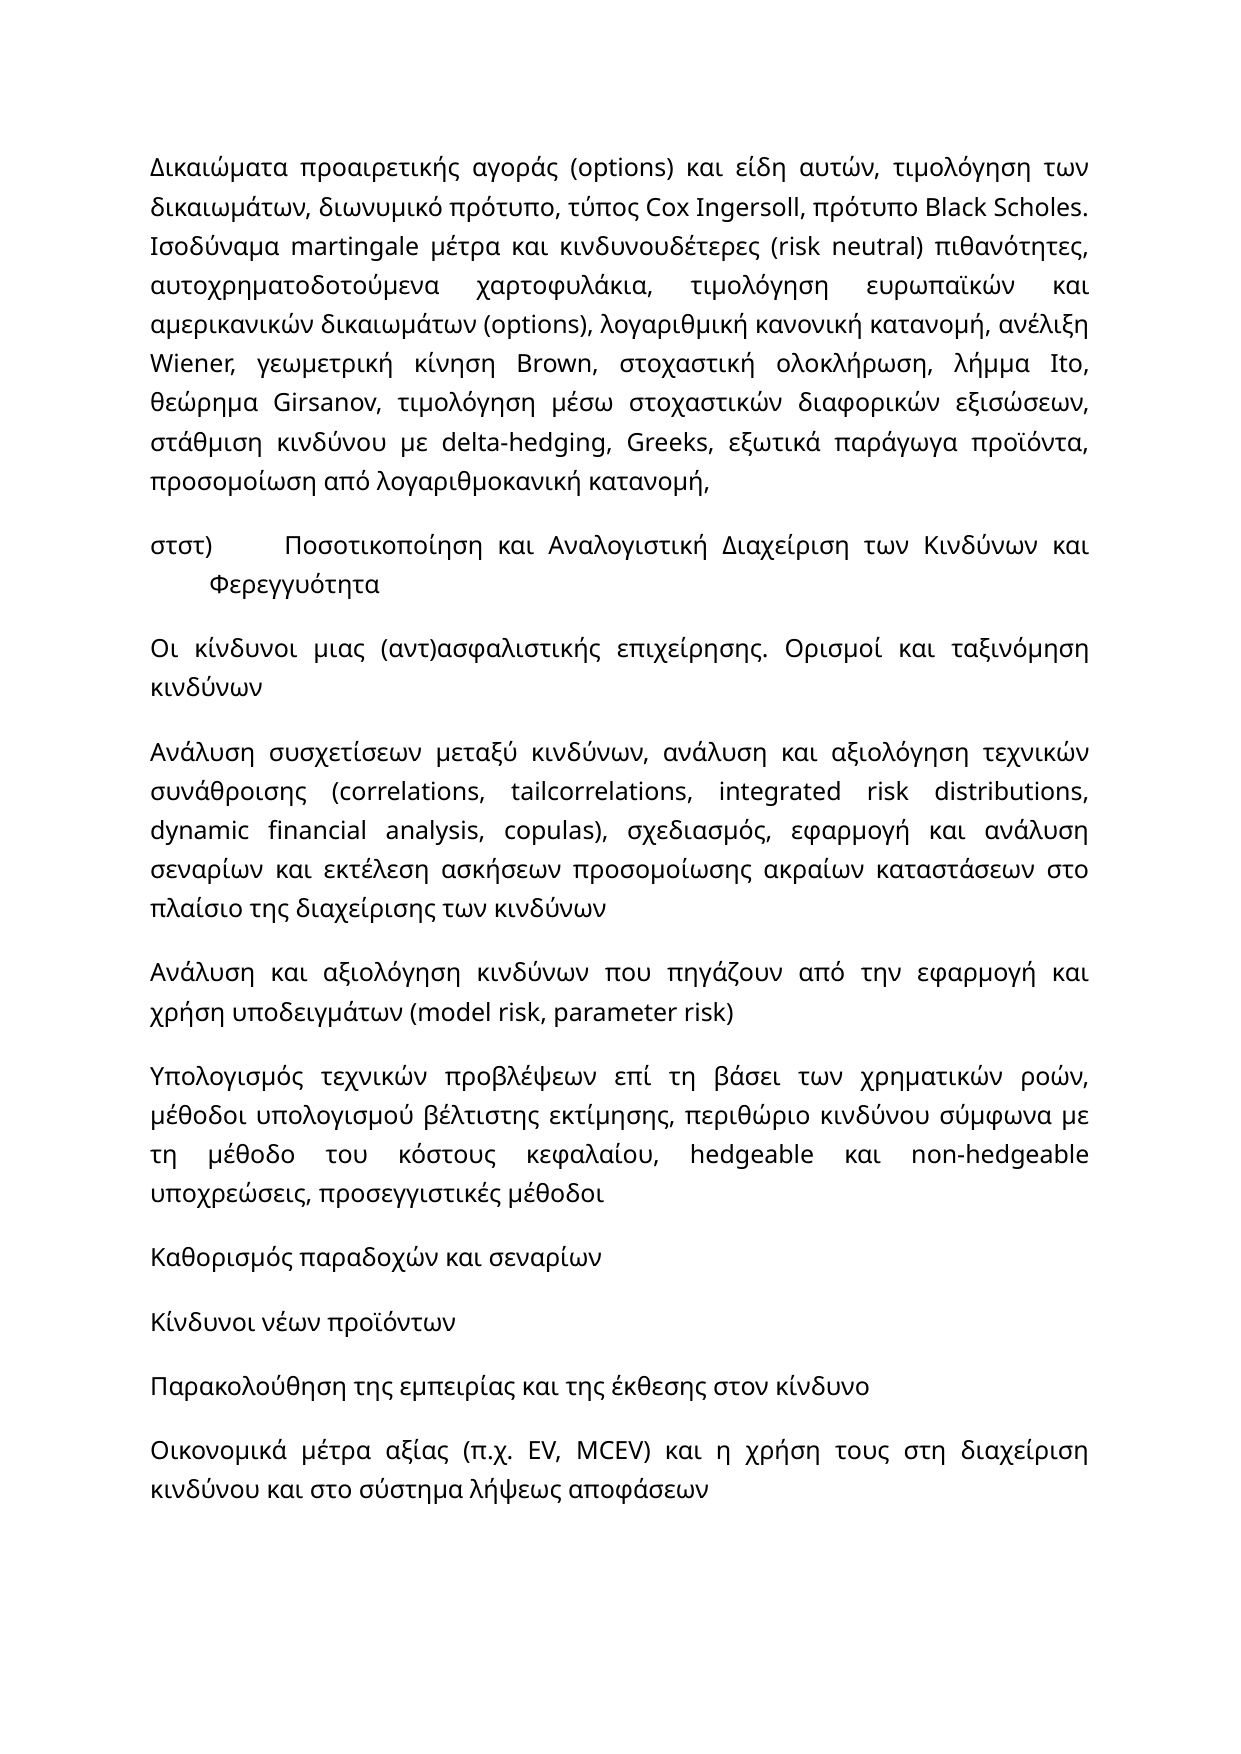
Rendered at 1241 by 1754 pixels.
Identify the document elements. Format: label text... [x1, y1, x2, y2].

text Δικαιώματα προαιρετικής αγοράς (options) και είδη αυτών, τιμολόγηση των δικαιωμάτων, διωνυμικό πρότυπο, τύπος Cοx Ιngersοll, πρότυπο Βlack Schοles. Ισοδύναμα martingale μέτρα και κινδυνουδέτερες (risk neutral) πιθανότητες, αυτοχρηματοδοτούμενα χαρτοφυλάκια, τιμολόγηση ευρωπαϊκών και αμερικανικών δικαιωμάτων (options), λογαριθμική κανονική κατανομή, ανέλιξη Wiener, γεωμετρική κίνηση Brown, στοχαστική ολοκλήρωση, λήμμα Ιtο, θεώρημα Girsanov, τιμολόγηση μέσω στοχαστικών διαφορικών εξισώσεων, στάθμιση κινδύνου με delta-hedging, Greeks, εξωτικά παράγωγα προϊόντα, προσομοίωση από λογαριθμοκανική κατανομή, [150, 150, 1090, 497]
text Ανάλυση και αξιολόγηση κινδύνων που πηγάζουν από την εφαρμογή και χρήση υποδειγμάτων (model risk, parameter risk) [150, 955, 1090, 1028]
list στστ) Ποσοτικοποίηση και Αναλογιστική Διαχείριση των Κινδύνων και Φερεγγυότητα [150, 527, 1090, 601]
text Παρακολούθηση της εμπειρίας και της έκθεσης στον κίνδυνο [150, 1368, 1090, 1402]
text Ανάλυση συσχετίσεων μεταξύ κινδύνων, ανάλυση και αξιολόγηση τεχνικών συνάθροισης (correlations, tailcorrelations, integrated risk distributions, dynamic financial analysis, copulas), σχεδιασμός, εφαρμογή και ανάλυση σεναρίων και εκτέλεση ασκήσεων προσομοίωσης ακραίων καταστάσεων στο πλαίσιο της διαχείρισης των κινδύνων [150, 734, 1090, 925]
text Καθορισμός παραδοχών και σεναρίων [150, 1240, 1090, 1274]
text Υπολογισμός τεχνικών προβλέψεων επί τη βάσει των χρηματικών ροών, μέθοδοι υπολογισμού βέλτιστης εκτίμησης, περιθώριο κινδύνου σύμφωνα με τη μέθοδο του κόστους κεφαλαίου, hedgeable και non-hedgeable υποχρεώσεις, προσεγγιστικές μέθοδοι [150, 1058, 1090, 1210]
text Οι κίνδυνοι μιας (αντ)ασφαλιστικής επιχείρησης. Ορισμοί και ταξινόμηση κινδύνων [150, 631, 1090, 704]
text Κίνδυνοι νέων προϊόντων [150, 1304, 1090, 1338]
text Οικονομικά μέτρα αξίας (π.χ. EV, MCEV) και η χρήση τους στη διαχείριση κινδύνου και στο σύστημα λήψεως αποφάσεων [150, 1432, 1090, 1506]
